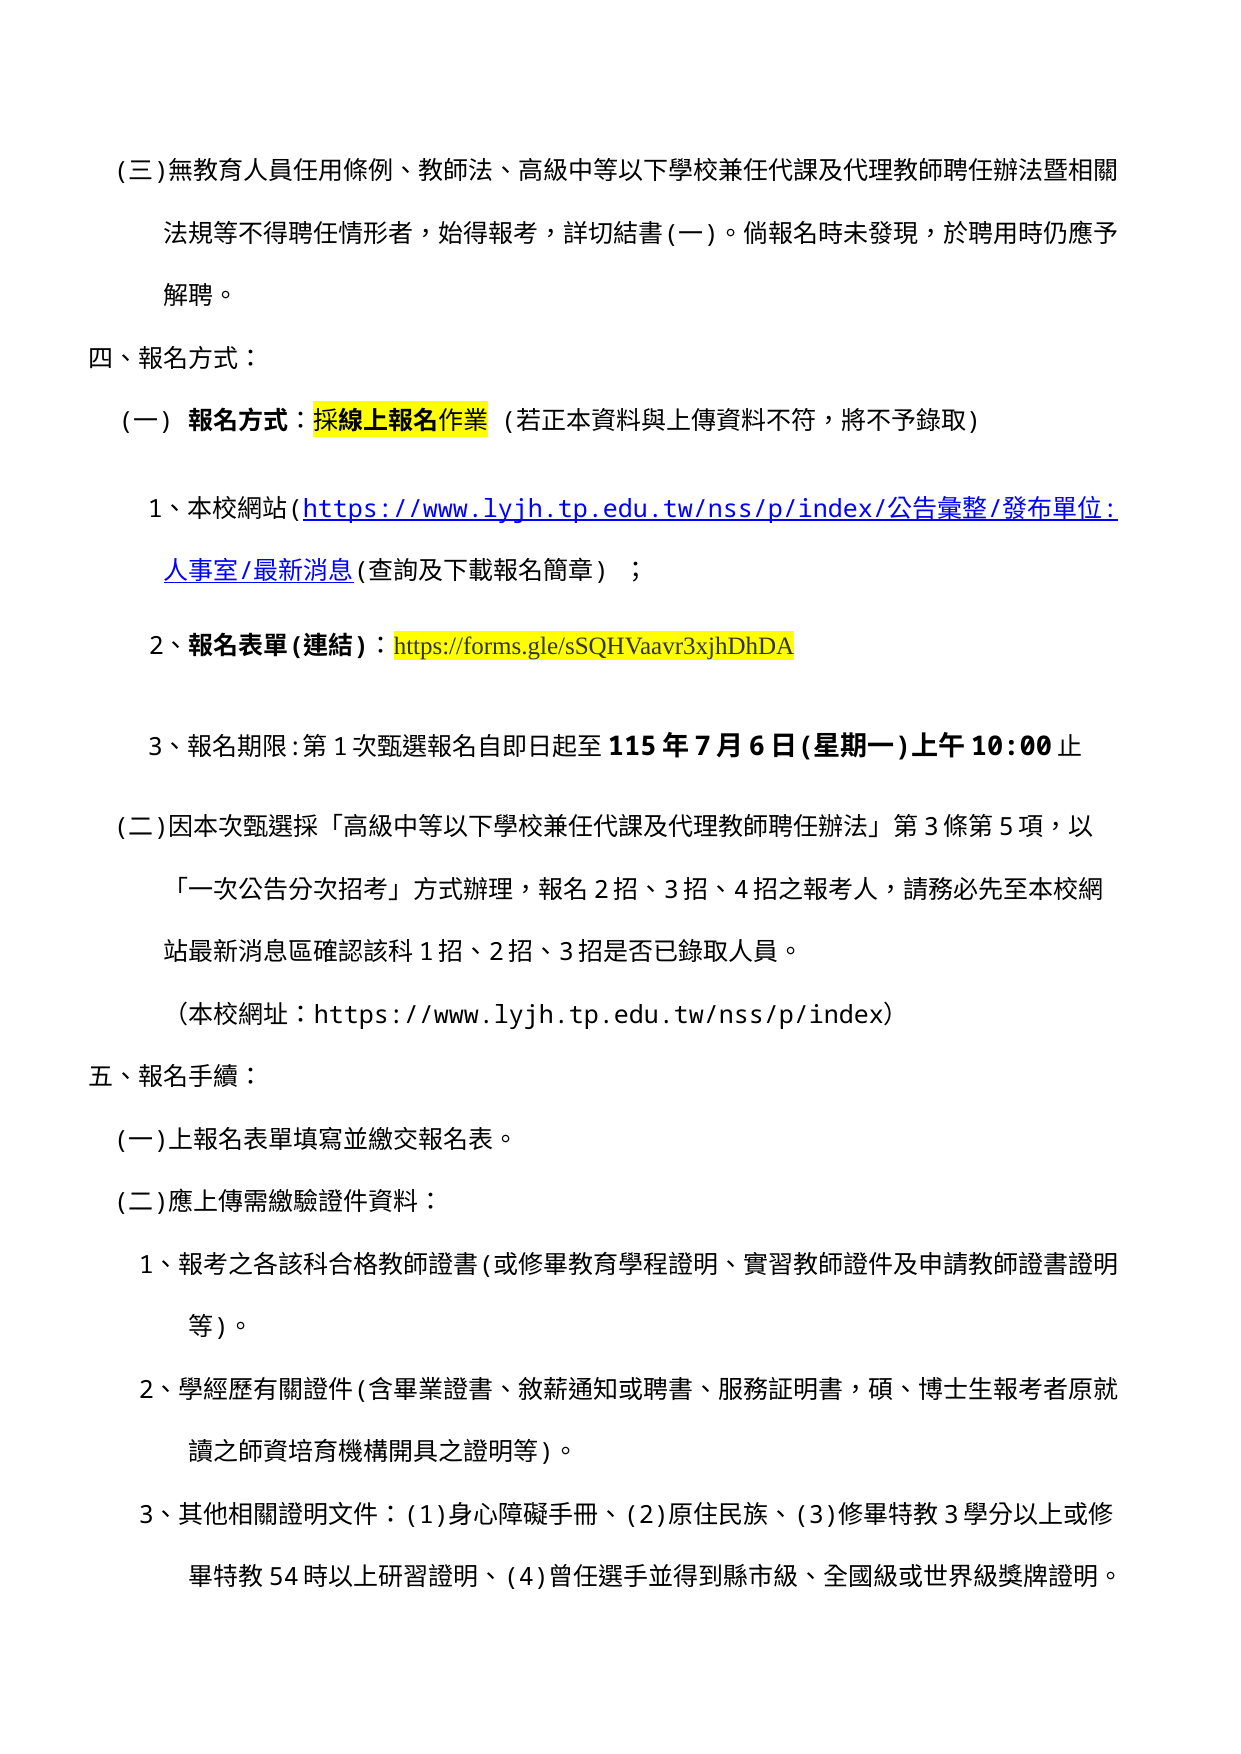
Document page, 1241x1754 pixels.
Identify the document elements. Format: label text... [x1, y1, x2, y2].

text （本校網址：https://www.lyjh.tp.edu.tw/nss/p/index） [164, 971, 1122, 1033]
text 2、報名表單(連結)：https://forms.gle/sSQHVaavr3xjhDhDA [118, 602, 1122, 664]
text (一)上報名表單填寫並繳交報名表。 [114, 1096, 1122, 1158]
text 1、本校網站(https://www.lyjh.tp.edu.tw/nss/p/index/公告彙整/發布單位:人事室/最新消息(查詢及下載報名簡章) ； [148, 464, 1122, 589]
text (二)應上傳需繳驗證件資料： [114, 1158, 1122, 1221]
text 四、報名方式： [89, 314, 1122, 377]
text 1、報考之各該科合格教師證書(或修畢教育學程證明、實習教師證件及申請教師證書證明等)。 [139, 1221, 1122, 1346]
text (二)因本次甄選採「高級中等以下學校兼任代課及代理教師聘任辦法」第3條第5項，以「一次公告分次招考」方式辦理，報名2招、3招、4招之報考人，請務必先至本校網站最新消息區確認該科1招、2招、3招是否已錄取人員。 [114, 783, 1122, 971]
text 3、其他相關證明文件：(1)身心障礙手冊、(2)原住民族、(3)修畢特教3學分以上或修畢特教54時以上研習證明、(4)曾任選手並得到縣市級、全國級或世界級獎牌證明。 [139, 1471, 1122, 1596]
text (三)無教育人員任用條例、教師法、高級中等以下學校兼任代課及代理教師聘任辦法暨相關法規等不得聘任情形者，始得報考，詳切結書(一)。倘報名時未發現，於聘用時仍應予解聘。 [114, 127, 1122, 314]
text 五、報名手續： [89, 1033, 1122, 1096]
text 3、報名期限:第1次甄選報名自即日起至115年7月6日(星期一)上午10:00止 [148, 702, 1122, 764]
text 2、學經歷有關證件(含畢業證書、敘薪通知或聘書、服務証明書，碩、博士生報考者原就讀之師資培育機構開具之證明等)。 [139, 1346, 1122, 1471]
text (一) 報名方式：採線上報名作業 (若正本資料與上傳資料不符，將不予錄取) [118, 377, 1122, 439]
